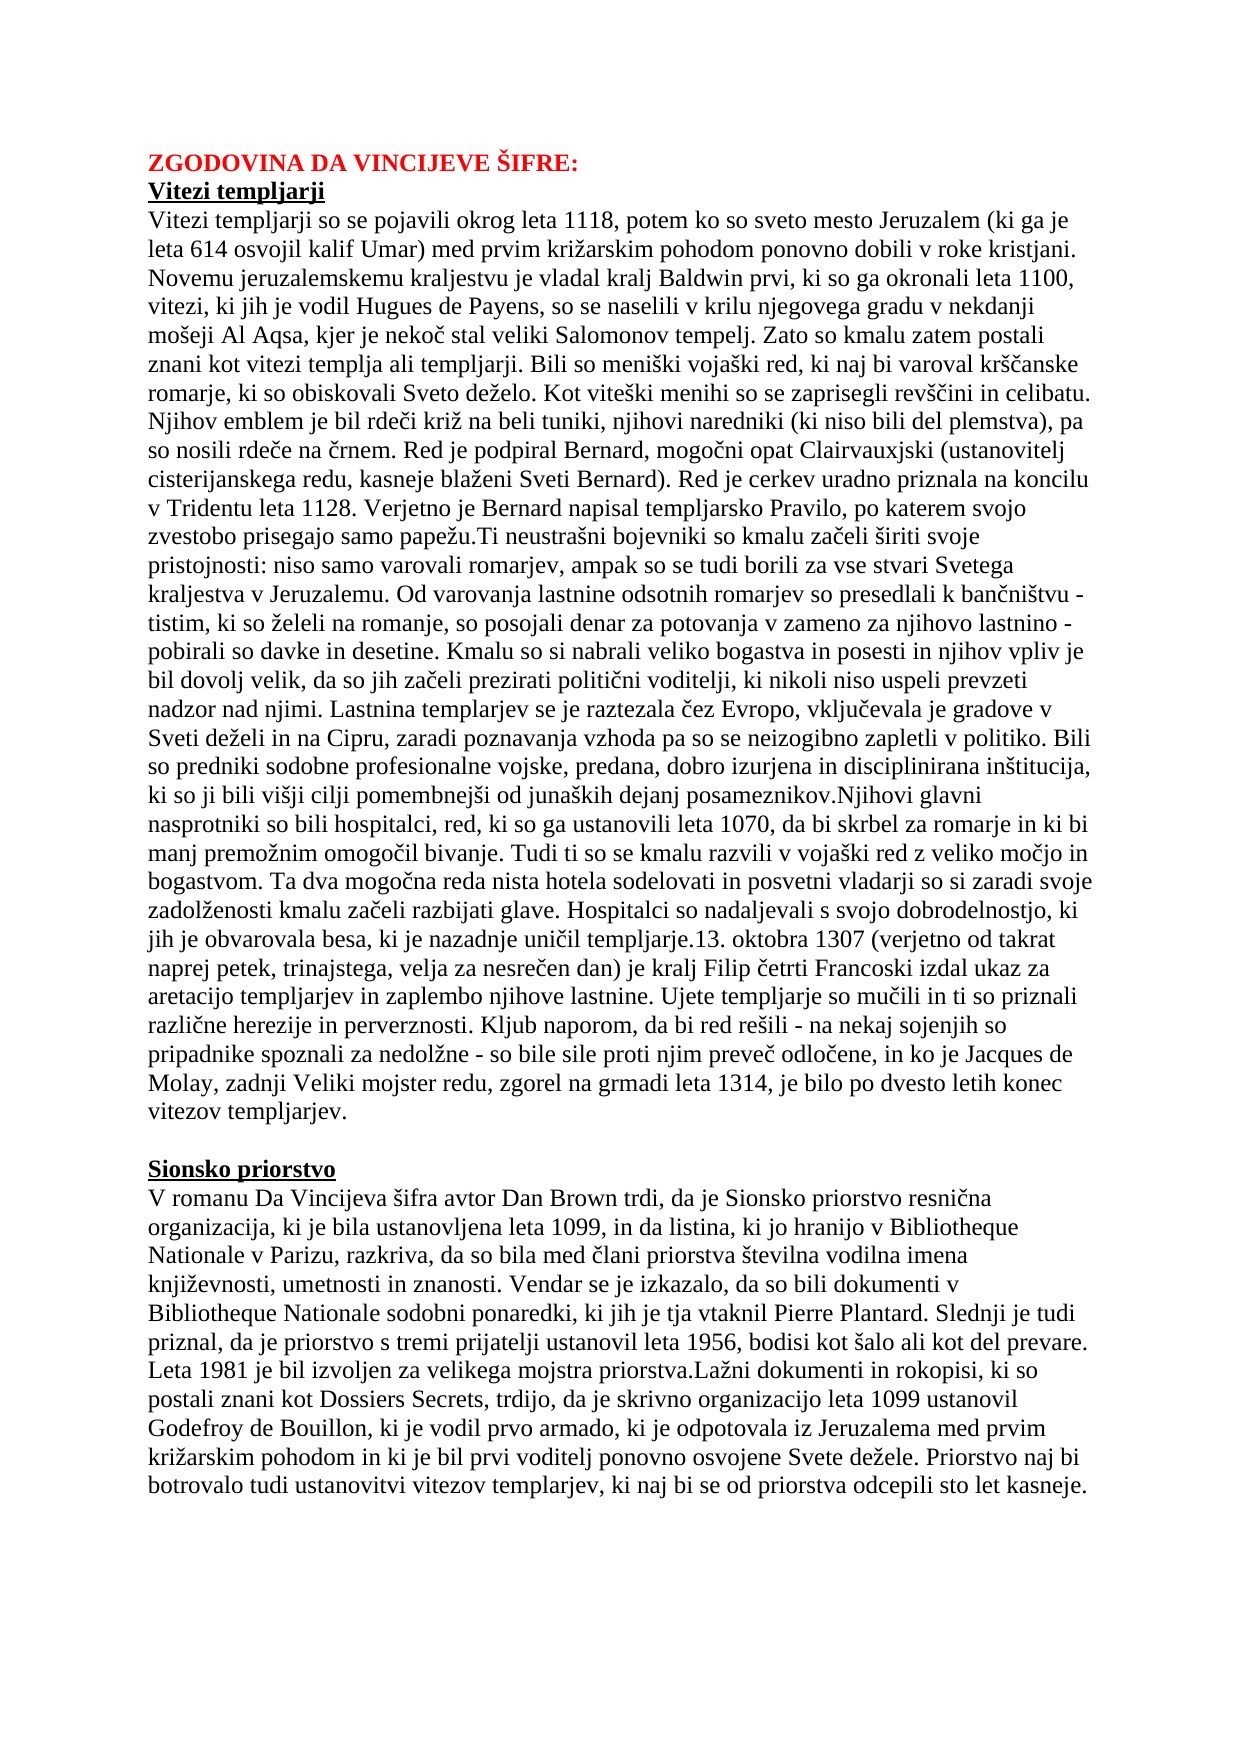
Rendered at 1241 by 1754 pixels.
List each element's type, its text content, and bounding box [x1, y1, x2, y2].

text Vitezi templjarji Vitezi templjarji so se pojavili okrog leta 1118, potem ko so sveto mesto Jeruzalem (ki ga je leta 614 osvojil kalif Umar) med prvim križarskim pohodom ponovno dobili v roke kristjani. Novemu jeruzalemskemu kraljestvu je vladal kralj Baldwin prvi, ki so ga okronali leta 1100, vitezi, ki jih je vodil Hugues de Payens, so se naselili v krilu njegovega gradu v nekdanji mošeji Al Aqsa, kjer je nekoč stal veliki Salomonov tempelj. Zato so kmalu zatem postali znani kot vitezi templja ali templjarji. Bili so meniški vojaški red, ki naj bi varoval krščanske romarje, ki so obiskovali Sveto deželo. Kot viteški menihi so se zaprisegli revščini in celibatu. Njihov emblem je bil rdeči križ na beli tuniki, njihovi naredniki (ki niso bili del plemstva), pa so nosili rdeče na črnem. Red je podpiral Bernard, mogočni opat Clairvauxjski (ustanovitelj cisterijanskega redu, kasneje blaženi Sveti Bernard). Red je cerkev uradno priznala na koncilu v Tridentu leta 1128. Verjetno je Bernard napisal templjarsko Pravilo, po katerem svojo zvestobo prisegajo samo papežu.Ti neustrašni bojevniki so kmalu začeli širiti svoje pristojnosti: niso samo varovali romarjev, ampak so se tudi borili za vse stvari Svetega kraljestva v Jeruzalemu. Od varovanja lastnine odsotnih romarjev so presedlali k bančništvu - tistim, ki so želeli na romanje, so posojali denar za potovanja v zameno za njihovo lastnino - pobirali so davke in desetine. Kmalu so si nabrali veliko bogastva in posesti in njihov vpliv je bil dovolj velik, da so jih začeli prezirati politični voditelji, ki nikoli niso uspeli prevzeti nadzor nad njimi. Lastnina templarjev se je raztezala čez Evropo, vključevala je gradove v Sveti deželi in na Cipru, zaradi poznavanja vzhoda pa so se neizogibno zapletli v politiko. Bili so predniki sodobne profesionalne vojske, predana, dobro izurjena in disciplinirana inštitucija, ki so ji bili višji cilji pomembnejši od junaških dejanj posameznikov.Njihovi glavni nasprotniki so bili hospitalci, red, ki so ga ustanovili leta 1070, da bi skrbel za romarje in ki bi manj premožnim omogočil bivanje. Tudi ti so se kmalu razvili v vojaški red z veliko močjo in bogastvom. Ta dva mogočna reda nista hotela sodelovati in posvetni vladarji so si zaradi svoje zadolženosti kmalu začeli razbijati glave. Hospitalci so nadaljevali s svojo dobrodelnostjo, ki jih je obvarovala besa, ki je nazadnje uničil templjarje.13. oktobra 1307 (verjetno od takrat naprej petek, trinajstega, velja za nesrečen dan) je kralj Filip četrti Francoski izdal ukaz za aretacijo templjarjev in zaplembo njihove lastnine. Ujete templjarje so mučili in ti so priznali različne herezije in perverznosti. Kljub naporom, da bi red rešili - na nekaj sojenjih so pripadnike spoznali za nedolžne - so bile sile proti njim preveč odločene, in ko je Jacques de Molay, zadnji Veliki mojster redu, zgorel na grmadi leta 1314, je bilo po dvesto letih konec vitezov templjarjev. [148, 176, 1093, 1125]
text ZGODOVINA DA VINCIJEVE ŠIFRE: [148, 148, 1093, 176]
text Sionsko priorstvo V romanu Da Vincijeva šifra avtor Dan Brown trdi, da je Sionsko priorstvo resnična organizacija, ki je bila ustanovljena leta 1099, in da listina, ki jo hranijo v Bibliotheque Nationale v Parizu, razkriva, da so bila med člani priorstva številna vodilna imena književnosti, umetnosti in znanosti. Vendar se je izkazalo, da so bili dokumenti v Bibliotheque Nationale sodobni ponaredki, ki jih je tja vtaknil Pierre Plantard. Slednji je tudi priznal, da je priorstvo s tremi prijatelji ustanovil leta 1956, bodisi kot šalo ali kot del prevare. Leta 1981 je bil izvoljen za velikega mojstra priorstva.Lažni dokumenti in rokopisi, ki so postali znani kot Dossiers Secrets, trdijo, da je skrivno organizacijo leta 1099 ustanovil Godefroy de Bouillon, ki je vodil prvo armado, ki je odpotovala iz Jeruzalema med prvim križarskim pohodom in ki je bil prvi voditelj ponovno osvojene Svete dežele. Priorstvo naj bi botrovalo tudi ustanovitvi vitezov templarjev, ki naj bi se od priorstva odcepili sto let kasneje. [148, 1154, 1093, 1499]
